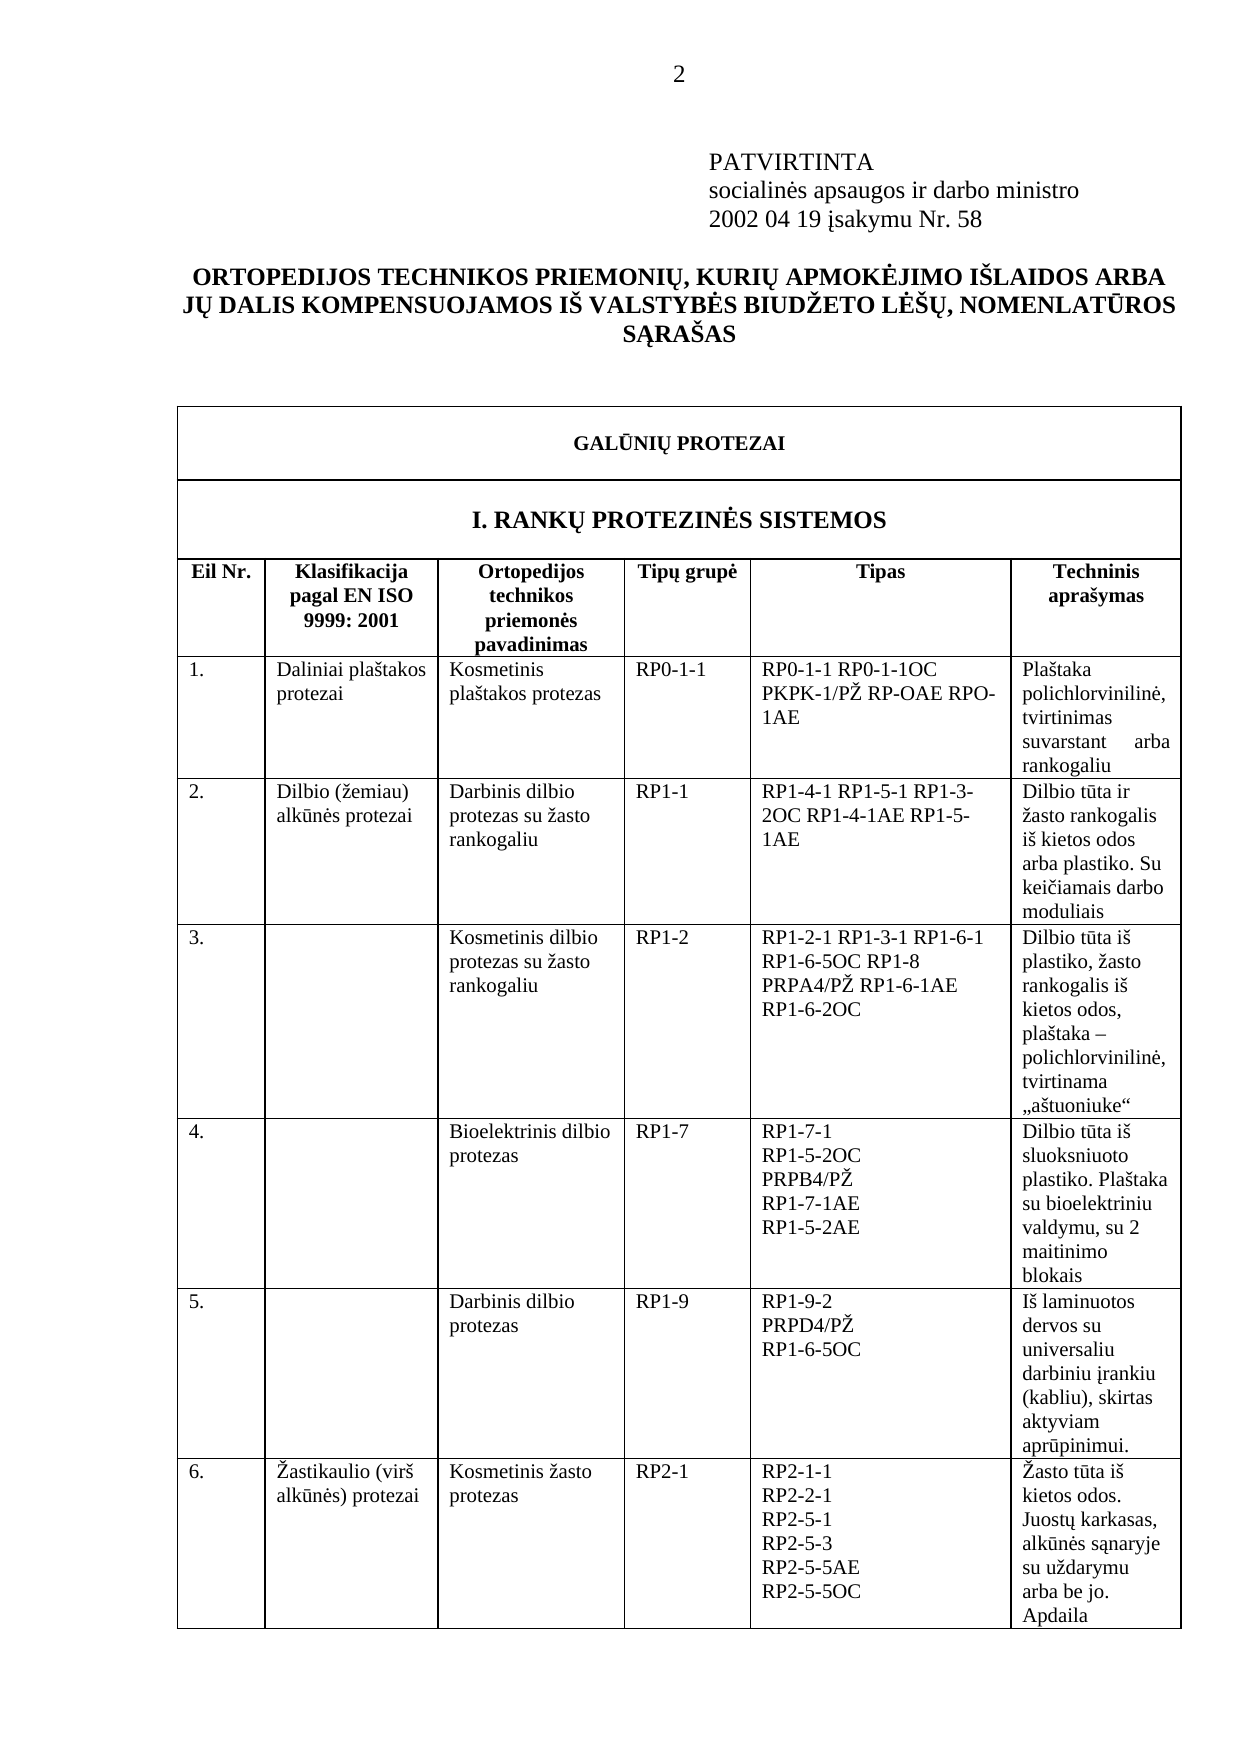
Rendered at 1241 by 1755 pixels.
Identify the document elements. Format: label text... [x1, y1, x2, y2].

table_cell 6. [178, 1459, 264, 1627]
text 2002 04 19 įsakymu Nr. 58 [177, 204, 1181, 233]
table_cell Žasto tūta iš kietos odos. Juostų karkasas, alkūnės sąnaryje su uždarymu arba be jo. Apdaila [1012, 1459, 1180, 1627]
table_cell RP2-1-1 RP2-2-1 RP2-5-1 RP2-5-3 RP2-5-5AE RP2-5-5OC [751, 1459, 1010, 1627]
table_cell Bioelektrinis dilbio protezas [439, 1119, 624, 1287]
table_cell Eil Nr. [178, 560, 264, 656]
table_cell 2. [178, 779, 264, 923]
table_cell Žastikaulio (virš alkūnės) protezai [266, 1459, 437, 1627]
table_cell Dilbio tūta iš sluoksniuoto plastiko. Plaštaka su bioelektriniu valdymu, su 2 maitinimo blokais [1012, 1119, 1180, 1287]
table_cell Darbinis dilbio protezas su žasto rankogaliu [439, 779, 624, 923]
table_cell Dilbio tūta iš plastiko, žasto rankogalis iš kietos odos, plaštaka – polichlorvinilinė, tvirtinama „aštuoniuke“ [1012, 925, 1180, 1117]
table_cell Klasifikacija pagal EN ISO 9999: 2001 [266, 560, 437, 656]
table_cell Dilbio (žemiau) alkūnės protezai [266, 779, 437, 923]
table_cell 1. [178, 657, 264, 777]
table_cell RP2-1 [625, 1459, 750, 1627]
table_cell RP1-7 [625, 1119, 750, 1287]
table_cell RP0-1-1 RP0-1-1OC PKPK-1/PŽ RP-OAE RPO-1AE [751, 657, 1010, 777]
table_cell [266, 925, 437, 1117]
table_cell [266, 1119, 437, 1287]
table_cell Kosmetinis plaštakos protezas [439, 657, 624, 777]
table_cell Plaštaka polichlorvinilinė, tvirtinimas suvarstant arba rankogaliu [1012, 657, 1180, 777]
text PATVIRTINTA [177, 147, 1181, 176]
table_cell RP1-2 [625, 925, 750, 1117]
table_cell RP0-1-1 [625, 657, 750, 777]
table_cell Tipų grupė [625, 560, 750, 656]
table_cell RP1-9 [625, 1289, 750, 1457]
table_header GALŪNIŲ PROTEZAI [178, 407, 1180, 479]
table_cell Ortopedijos technikos priemonės pavadinimas [439, 560, 624, 656]
table_cell [266, 1289, 437, 1457]
table_cell 3. [178, 925, 264, 1117]
table_cell RP1-9-2 PRPD4/PŽ RP1-6-5OC [751, 1289, 1010, 1457]
table_cell 4. [178, 1119, 264, 1287]
table_cell Daliniai plaštakos protezai [266, 657, 437, 777]
table_cell I. RANKŲ PROTEZINĖS SISTEMOS [178, 481, 1180, 558]
text socialinės apsaugos ir darbo ministro [177, 176, 1181, 204]
table_cell RP1-4-1 RP1-5-1 RP1-3-2OC RP1-4-1AE RP1-5-1AE [751, 779, 1010, 923]
table_cell RP1-2-1 RP1-3-1 RP1-6-1 RP1-6-5OC RP1-8 PRPA4/PŽ RP1-6-1AE RP1-6-2OC [751, 925, 1010, 1117]
table_cell Techninis aprašymas [1012, 560, 1180, 656]
table_cell 5. [178, 1289, 264, 1457]
table_cell Darbinis dilbio protezas [439, 1289, 624, 1457]
table_cell RP1-1 [625, 779, 750, 923]
table_cell Dilbio tūta ir žasto rankogalis iš kietos odos arba plastiko. Su keičiamais darbo moduliais [1012, 779, 1180, 923]
table_cell Iš laminuotos dervos su universaliu darbiniu įrankiu (kabliu), skirtas aktyviam aprūpinimui. [1012, 1289, 1180, 1457]
table_cell Tipas [751, 560, 1010, 656]
table_cell RP1-7-1 RP1-5-2OC PRPB4/PŽ RP1-7-1AE RP1-5-2AE [751, 1119, 1010, 1287]
table_cell Kosmetinis žasto protezas [439, 1459, 624, 1627]
text ORTOPEDIJOS TECHNIKOS PRIEMONIŲ, KURIŲ APMOKĖJIMO IŠLAIDOS ARBA JŲ DALIS KOMPENSUOJAMOS IŠ VALSTYBĖS BIUDŽETO LĖŠŲ, NOMENLATŪROS SĄRAŠAS [177, 262, 1181, 348]
table_cell Kosmetinis dilbio protezas su žasto rankogaliu [439, 925, 624, 1117]
